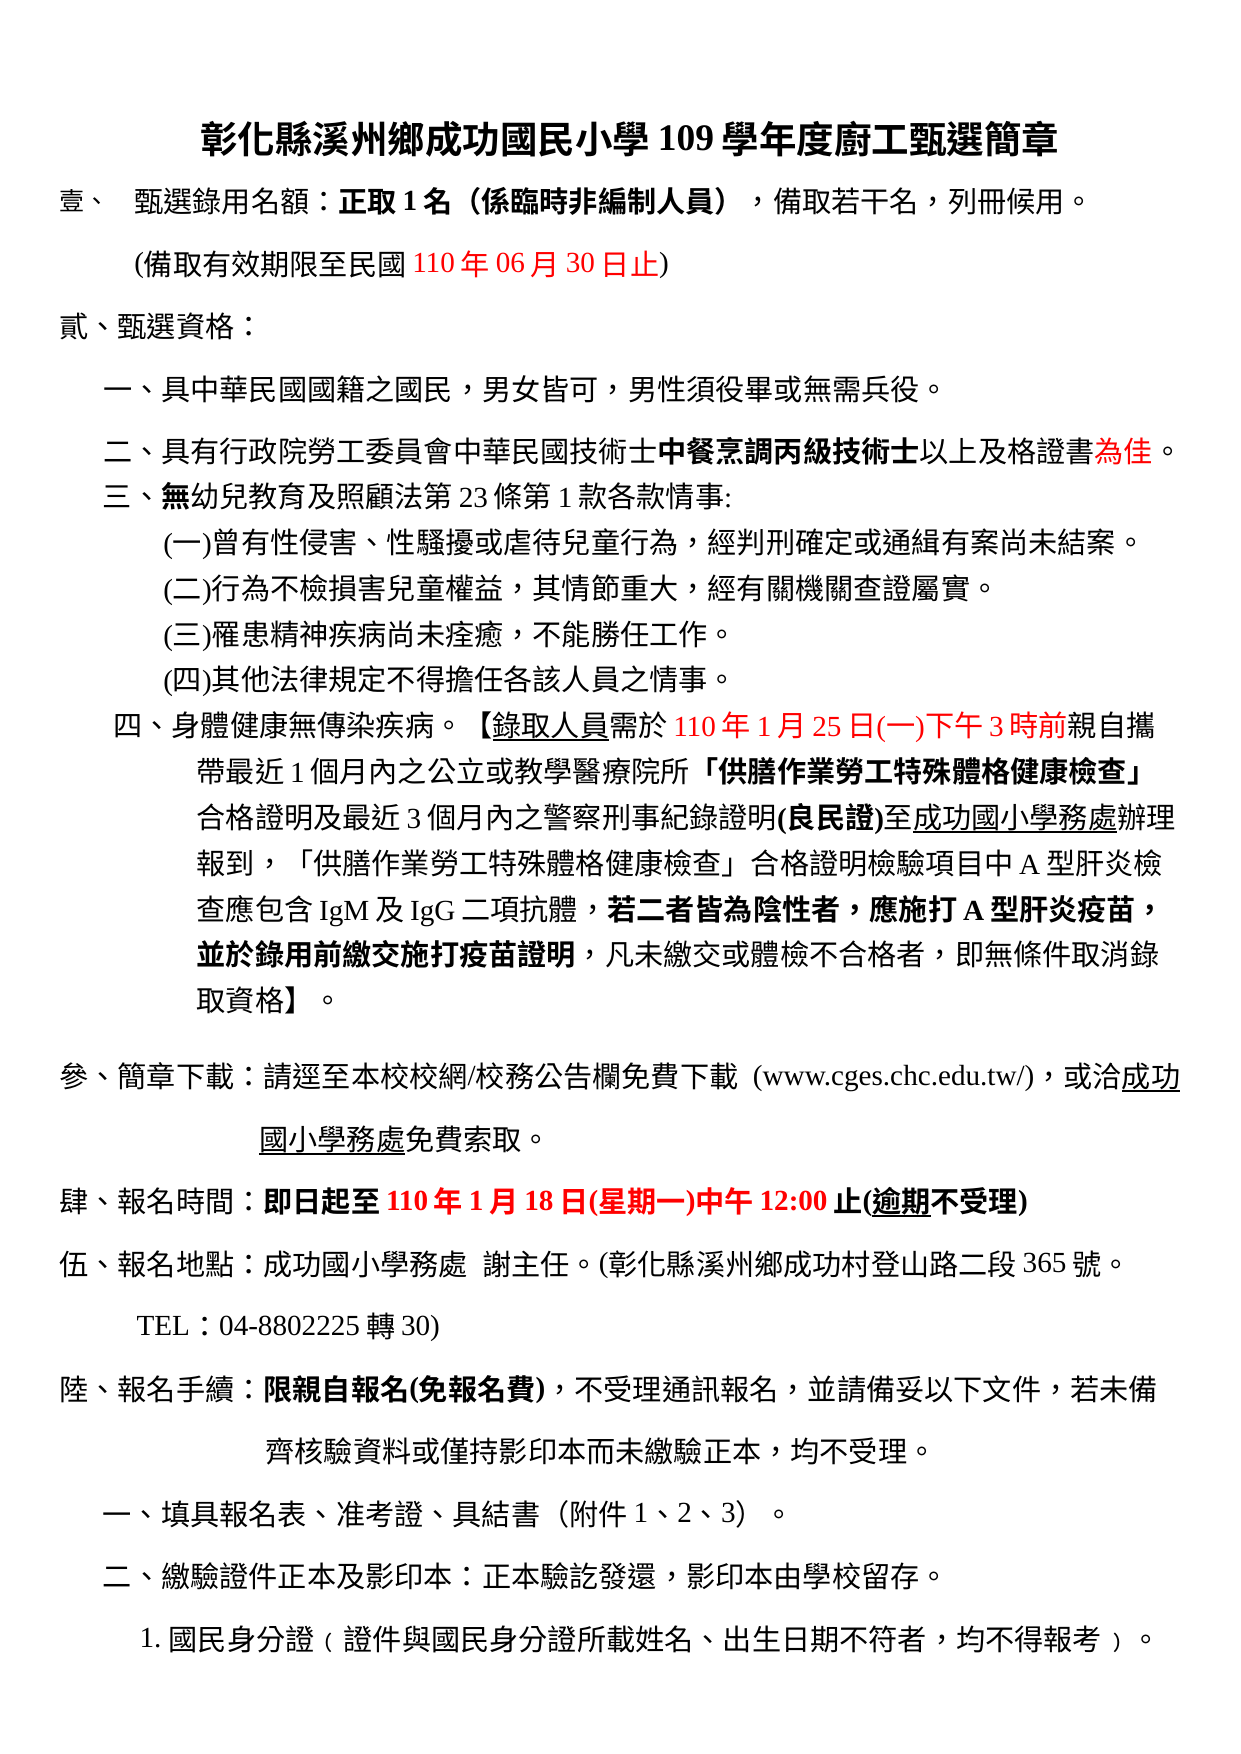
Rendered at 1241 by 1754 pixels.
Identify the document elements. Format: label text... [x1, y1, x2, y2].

text 參、簡章下載：請逕至本校校網/校務公告欄免費下載 (www.cges.chc.edu.tw/)，或洽成功國小學務處免費索取。 [59, 1033, 1181, 1158]
text 二、具有行政院勞工委員會中華民國技術士中餐烹調丙級技術士以上及格證書為佳。 [59, 408, 1181, 471]
text 三、無幼兒教育及照顧法第23條第1款各款情事: [88, 471, 1181, 517]
text (三)罹患精神疾病尚未痊癒，不能勝任工作。 [163, 608, 1181, 654]
text 四、身體健康無傳染疾病。【錄取人員需於110年1月25日(一)下午3時前親自攜帶最近1個月內之公立或教學醫療院所「供膳作業勞工特殊體格健康檢查」合格證明及最近3個月內之警察刑事紀錄證明(良民證)至成功國小學務處辦理報到，「供膳作業勞工特殊體格健康檢查」合格證明檢驗項目中A型肝炎檢查應包含IgM及IgG二項抗體，若二者皆為陰性者，應施打A型肝炎疫苗，並於錄用前繳交施打疫苗證明，凡未繳交或體檢不合格者，即無條件取消錄取資格】。 [113, 700, 1181, 1021]
list 甄選錄用名額：正取1名（係臨時非編制人員），備取若干名，列冊候用。 (備取有效期限至民國110年06月30日止) [59, 158, 1181, 283]
text 一、具中華民國國籍之國民，男女皆可，男性須役畢或無需兵役。 [59, 346, 1181, 408]
text 1. 國民身分證﹙證件與國民身分證所載姓名、出生日期不符者，均不得報考﹚。 [59, 1596, 1181, 1658]
text (二)行為不檢損害兒童權益，其情節重大，經有關機關查證屬實。 [163, 562, 1181, 608]
text 伍、報名地點：成功國小學務處 謝主任。(彰化縣溪州鄉成功村登山路二段365號。TEL：04-8802225轉30) [59, 1221, 1181, 1346]
text 一、填具報名表、准考證、具結書（附件1、2、3）。 [88, 1471, 1181, 1533]
text 彰化縣溪州鄉成功國民小學109學年度廚工甄選簡章 [59, 96, 1181, 158]
text 二、繳驗證件正本及影印本：正本驗訖發還，影印本由學校留存。 [88, 1533, 1181, 1596]
text 貳、甄選資格： [59, 283, 1181, 346]
text (四)其他法律規定不得擔任各該人員之情事。 [163, 654, 1181, 700]
text 肆、報名時間：即日起至110年1月18日(星期一)中午12:00止(逾期不受理) [59, 1158, 1181, 1221]
text (一)曾有性侵害、性騷擾或虐待兒童行為，經判刑確定或通緝有案尚未結案。 [163, 517, 1181, 562]
text 陸、報名手續：限親自報名(免報名費)，不受理通訊報名，並請備妥以下文件，若未備齊核驗資料或僅持影印本而未繳驗正本，均不受理。 [59, 1346, 1181, 1471]
